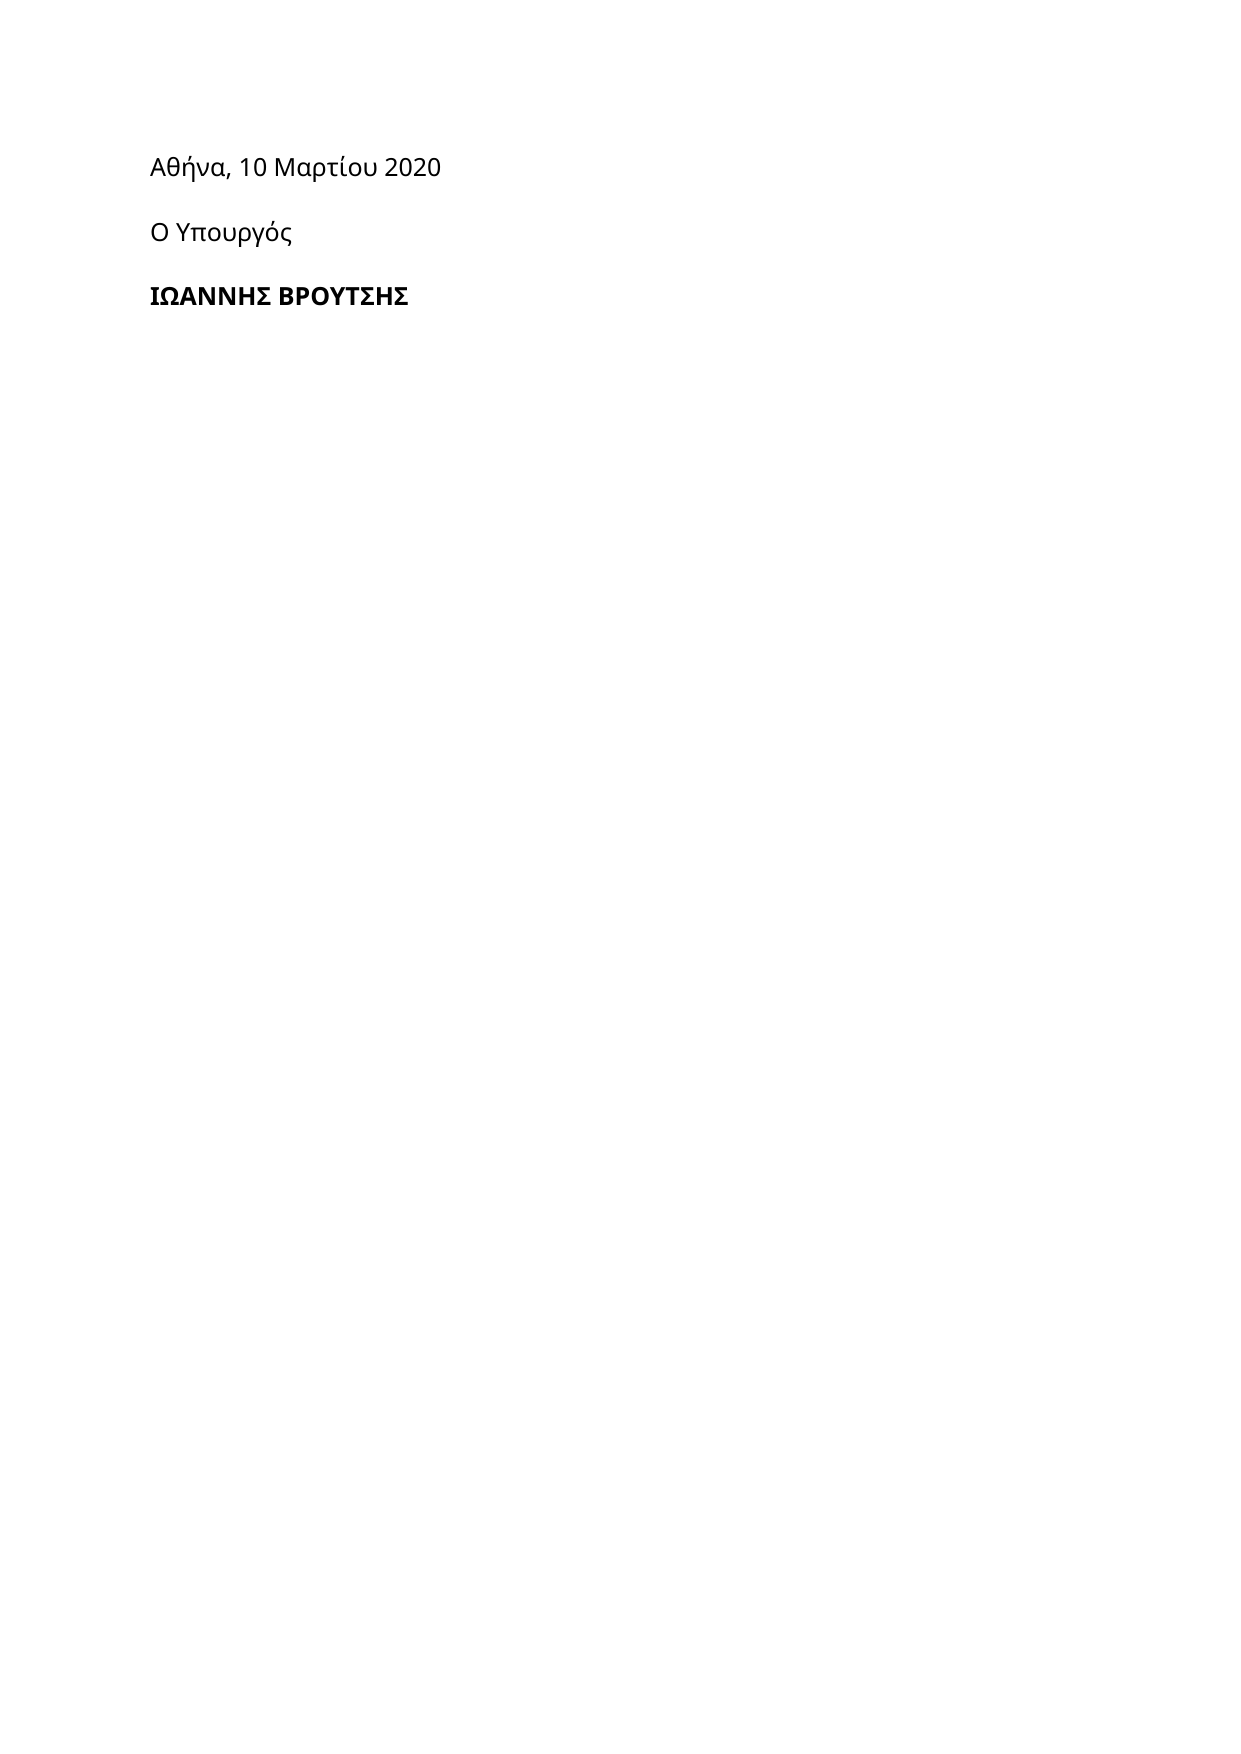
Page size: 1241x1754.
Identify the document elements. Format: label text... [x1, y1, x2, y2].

text ΙΩΑΝΝΗΣ ΒΡΟΥΤΣΗΣ [150, 278, 1090, 312]
text Ο Υπουργός [150, 214, 1090, 248]
text Αθήνα, 10 Mαρτίου 2020 [150, 150, 1090, 184]
